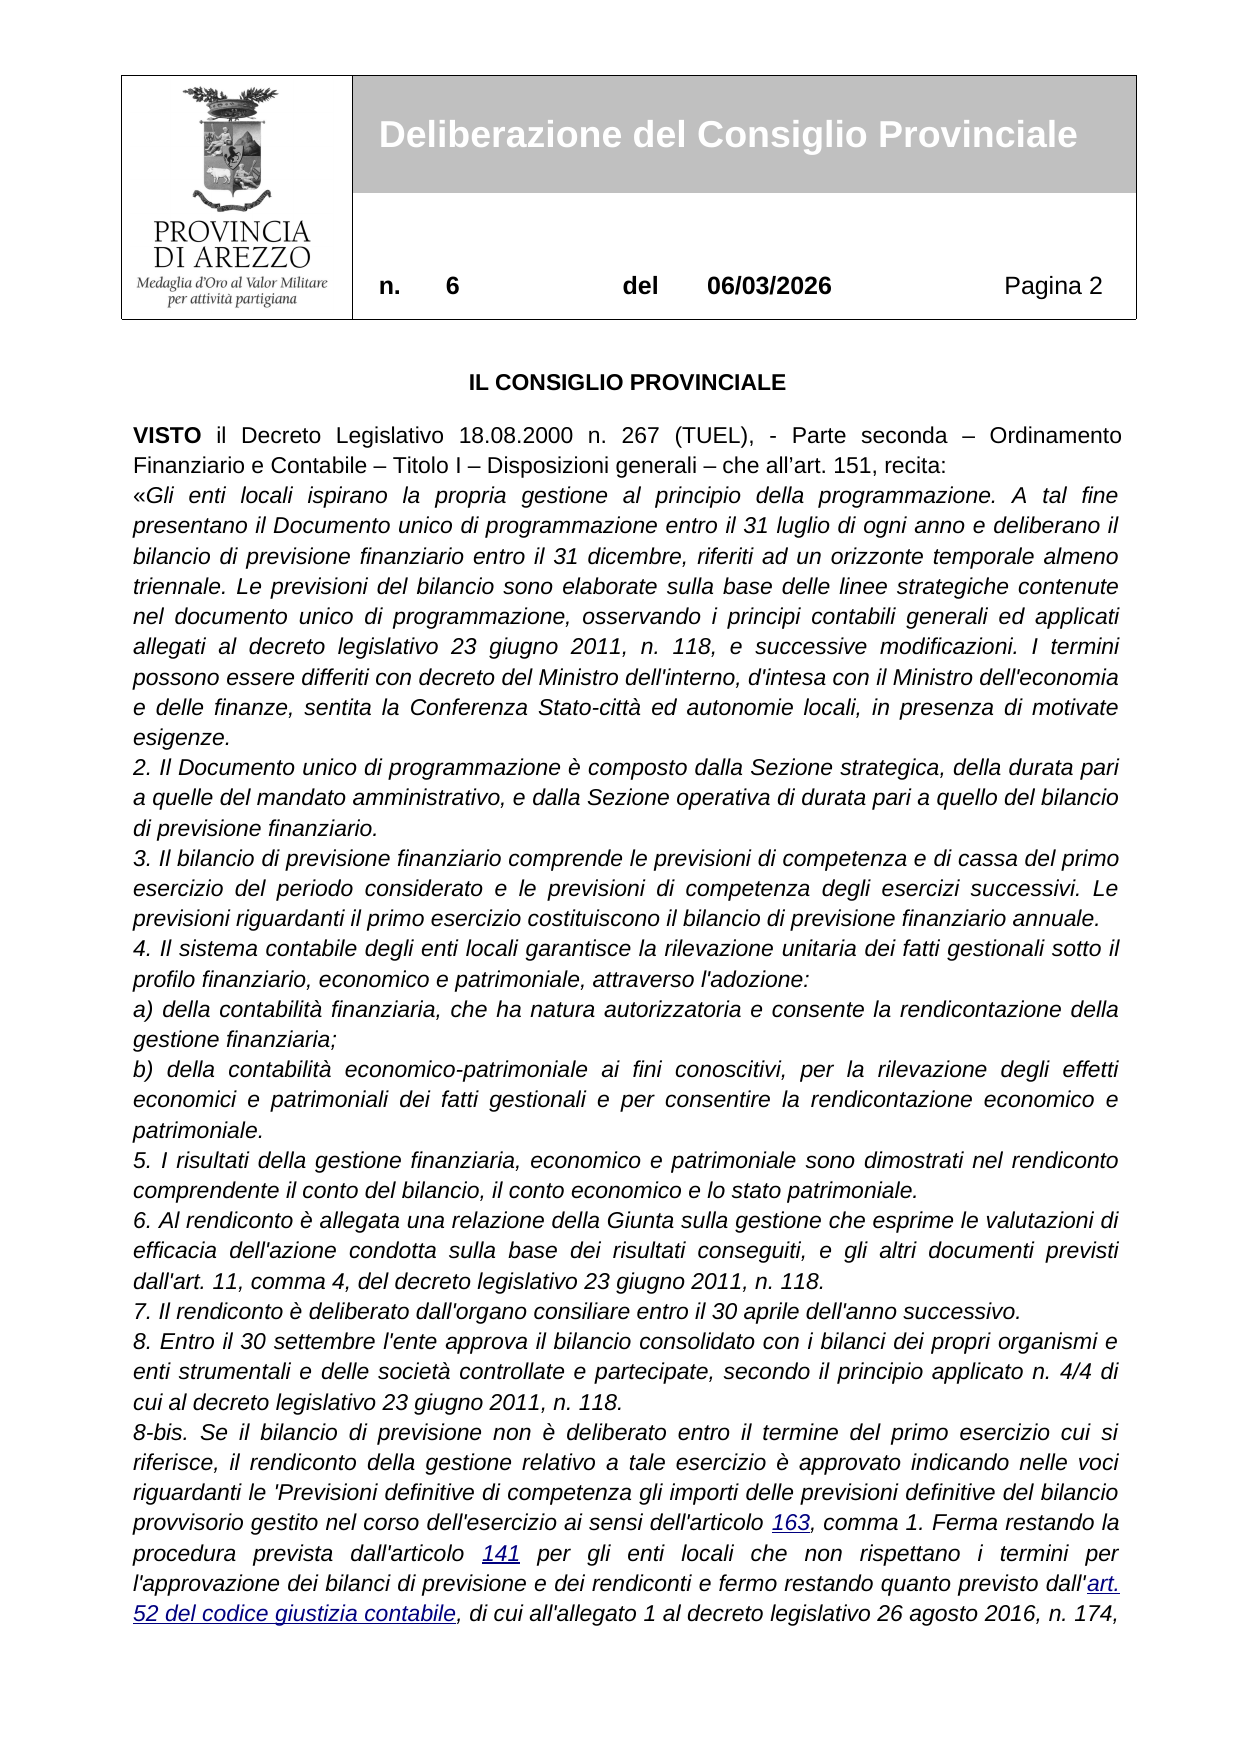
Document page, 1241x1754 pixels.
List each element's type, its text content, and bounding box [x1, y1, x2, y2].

text 2. Il Documento unico di programmazione è composto dalla Sezione strategica, della durata pari a quelle del mandato amministrativo, e dalla Sezione operativa di durata pari a quello del bilancio di previsione finanziario. [133, 754, 1122, 841]
text VISTO il Decreto Legislativo 18.08.2000 n. 267 (TUEL), - Parte seconda – Ordinamento Finanziario e Contabile – Titolo I – Disposizioni generali – che all’art. 151, recita: [133, 422, 1122, 478]
text 8. Entro il 30 settembre l'ente approva il bilancio consolidato con i bilanci dei propri organismi e enti strumentali e delle società controllate e partecipate, secondo il principio applicato n. 4/4 di cui al decreto legislativo 23 giugno 2011, n. 118. [133, 1328, 1122, 1415]
text a) della contabilità finanziaria, che ha natura autorizzatoria e consente la rendicontazione della gestione finanziaria; [133, 996, 1122, 1052]
text b) della contabilità economico-patrimoniale ai fini conoscitivi, per la rilevazione degli effetti economici e patrimoniali dei fatti gestionali e per consentire la rendicontazione economico e patrimoniale. [133, 1056, 1122, 1143]
text IL CONSIGLIO PROVINCIALE [133, 369, 1122, 396]
text 7. Il rendiconto è deliberato dall'organo consiliare entro il 30 aprile dell'anno successivo. [133, 1298, 1122, 1324]
text 8-bis. Se il bilancio di previsione non è deliberato entro il termine del primo esercizio cui si riferisce, il rendiconto della gestione relativo a tale esercizio è approvato indicando nelle voci riguardanti le 'Previsioni definitive di competenza gli importi delle previsioni definitive del bilancio provvisorio gestito nel corso dell'esercizio ai sensi dell'articolo 163, comma 1. Ferma restando la procedura prevista dall'articolo 141 per gli enti locali che non rispettano i termini per l'approvazione dei bilanci di previsione e dei rendiconti e fermo restando quanto previsto dall'art. 52 del codice giustizia contabile, di cui all'allegato 1 al decreto legislativo 26 agosto 2016, n. 174, [133, 1419, 1122, 1626]
text «Gli enti locali ispirano la propria gestione al principio della programmazione. A tal fine presentano il Documento unico di programmazione entro il 31 luglio di ogni anno e deliberano il bilancio di previsione finanziario entro il 31 dicembre, riferiti ad un orizzonte temporale almeno triennale. Le previsioni del bilancio sono elaborate sulla base delle linee strategiche contenute nel documento unico di programmazione, osservando i principi contabili generali ed applicati allegati al decreto legislativo 23 giugno 2011, n. 118, e successive modificazioni. I termini possono essere differiti con decreto del Ministro dell'interno, d'intesa con il Ministro dell'economia e delle finanze, sentita la Conferenza Stato-città ed autonomie locali, in presenza di motivate esigenze. [133, 482, 1122, 750]
text 3. Il bilancio di previsione finanziario comprende le previsioni di competenza e di cassa del primo esercizio del periodo considerato e le previsioni di competenza degli esercizi successivi. Le previsioni riguardanti il primo esercizio costituiscono il bilancio di previsione finanziario annuale. [133, 845, 1122, 932]
text 4. Il sistema contabile degli enti locali garantisce la rilevazione unitaria dei fatti gestionali sotto il profilo finanziario, economico e patrimoniale, attraverso l'adozione: [133, 935, 1122, 992]
text 5. I risultati della gestione finanziaria, economico e patrimoniale sono dimostrati nel rendiconto comprendente il conto del bilancio, il conto economico e lo stato patrimoniale. [133, 1147, 1122, 1203]
text 6. Al rendiconto è allegata una relazione della Giunta sulla gestione che esprime le valutazioni di efficacia dell'azione condotta sulla base dei risultati conseguiti, e gli altri documenti previsti dall'art. 11, comma 4, del decreto legislativo 23 giugno 2011, n. 118. [133, 1207, 1122, 1294]
picture [130, 79, 334, 314]
